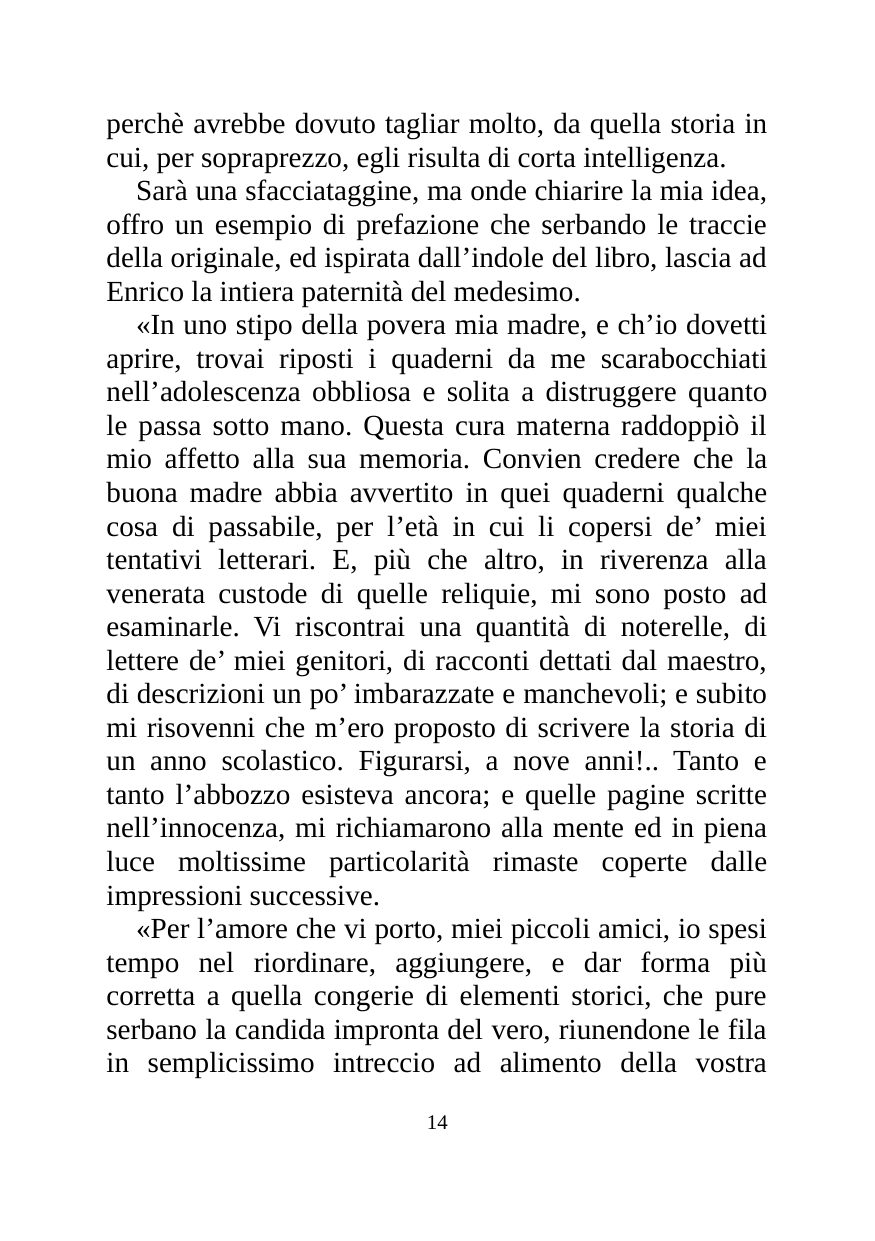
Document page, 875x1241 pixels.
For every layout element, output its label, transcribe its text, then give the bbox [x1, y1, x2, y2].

text perchè avrebbe dovuto tagliar molto, da quella storia in cui, per sopraprezzo, egli risulta di corta intelligenza. [106, 106, 768, 173]
text «Per l’amore che vi porto, miei piccoli amici, io spesi tempo nel riordinare, aggiungere, e dar forma più corretta a quella congerie di elementi storici, che pure serbano la candida impronta del vero, riunendone le fila in semplicissimo intreccio ad alimento della vostra [106, 911, 768, 1079]
text «In uno stipo della povera mia madre, e ch’io dovetti aprire, trovai riposti i quaderni da me scarabocchiati nell’adolescenza obbliosa e solita a distruggere quanto le passa sotto mano. Questa cura materna raddoppiò il mio affetto alla sua memoria. Convien credere che la buona madre abbia avvertito in quei quaderni qualche cosa di passabile, per l’età in cui li copersi de’ miei tentativi letterari. E, più che altro, in riverenza alla venerata custode di quelle reliquie, mi sono posto ad esaminarle. Vi riscontrai una quantità di noterelle, di lettere de’ miei genitori, di racconti dettati dal maestro, di descrizioni un po’ imbarazzate e manchevoli; e subito mi risovenni che m’ero proposto di scrivere la storia di un anno scolastico. Figurarsi, a nove anni!.. Tanto e tanto l’abbozzo esisteva ancora; e quelle pagine scritte nell’innocenza, mi richiamarono alla mente ed in piena luce moltissime particolarità rimaste coperte dalle impressioni successive. [106, 307, 768, 911]
text Sarà una sfacciataggine, ma onde chiarire la mia idea, offro un esempio di prefazione che serbando le traccie della originale, ed ispirata dall’indole del libro, lascia ad Enrico la intiera paternità del medesimo. [106, 173, 768, 307]
